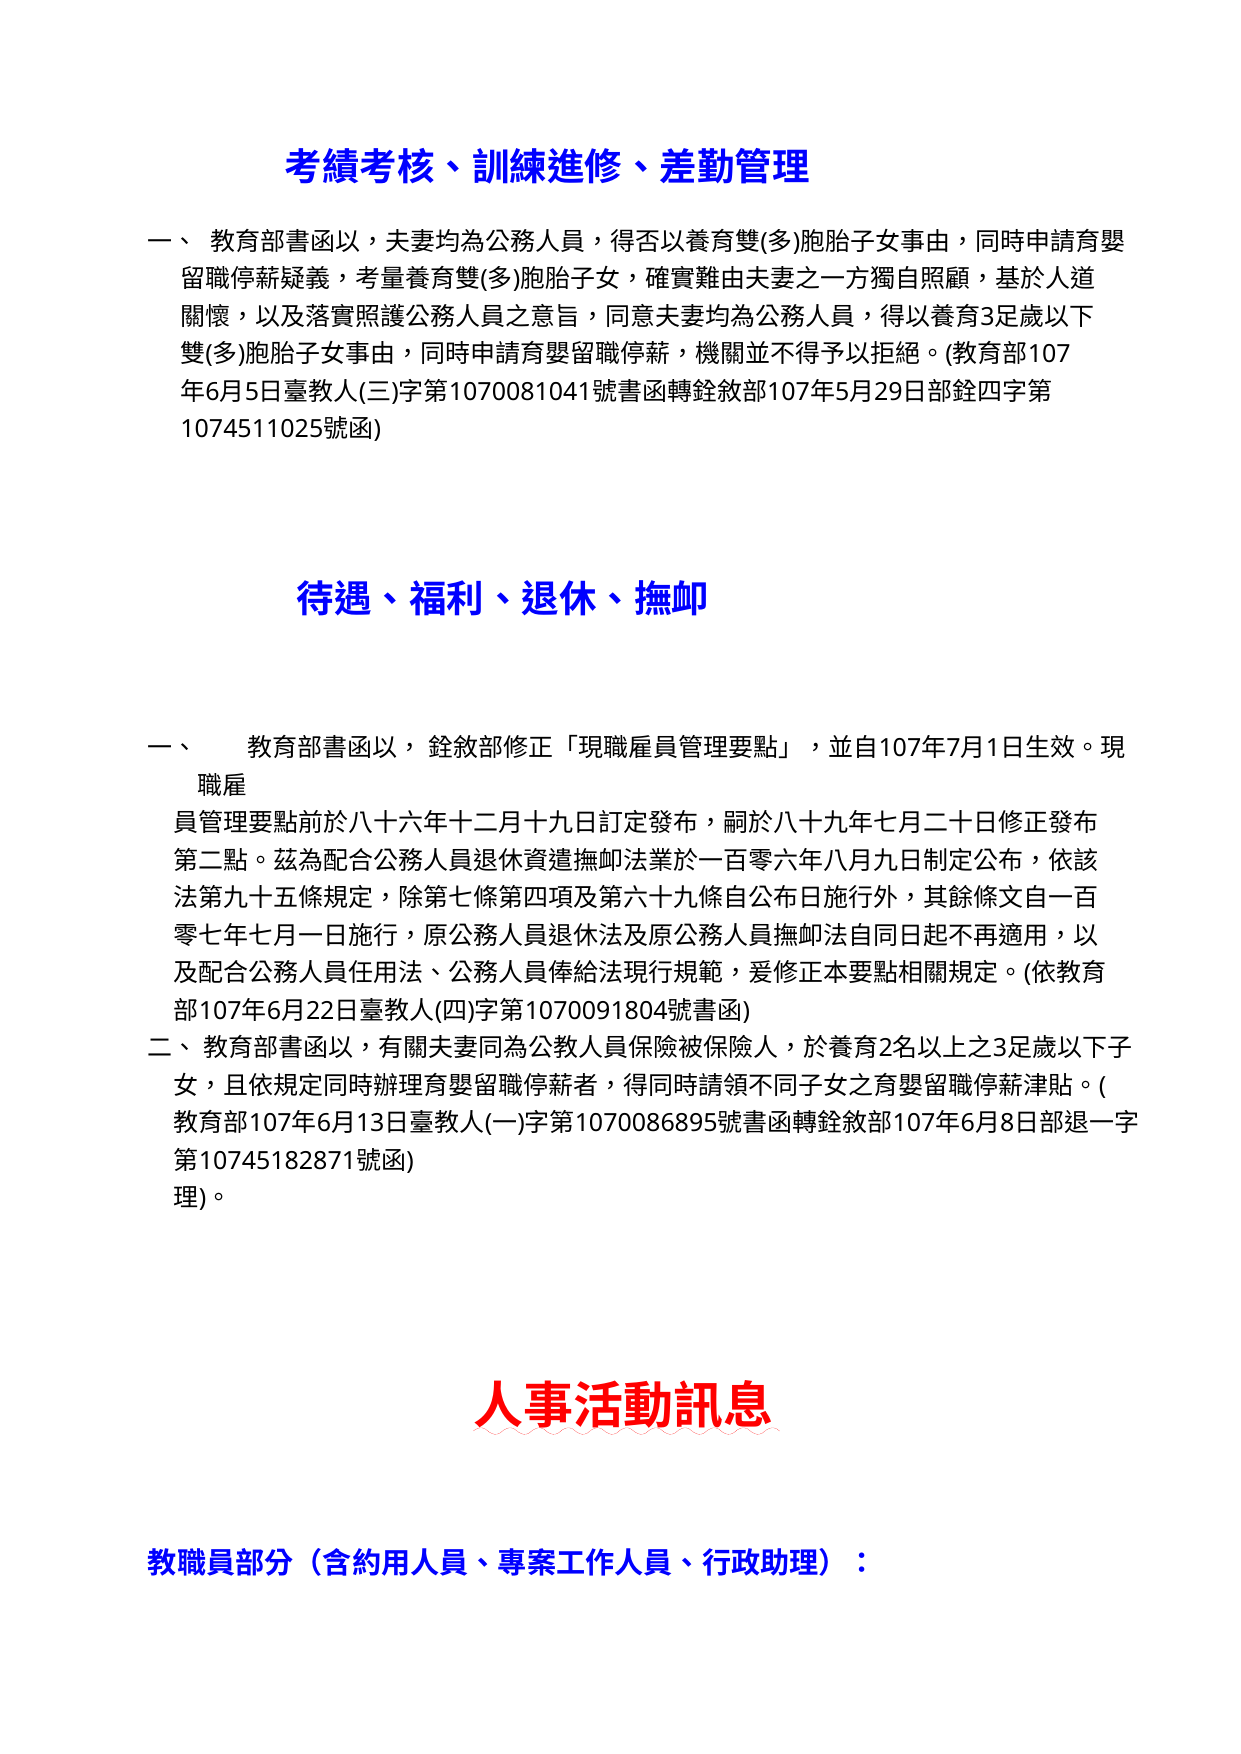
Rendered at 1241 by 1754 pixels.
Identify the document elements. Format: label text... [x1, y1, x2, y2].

text 第二點。茲為配合公務人員退休資遣撫卹法業於一百零六年八月九日制定公布，依該 [148, 839, 1144, 877]
list 教育部書函以， 銓敘部修正「現職雇員管理要點」，並自107年7月1日生效。現職雇 [148, 727, 1144, 802]
text 理)。 [148, 1177, 1144, 1214]
text 人事活動訊息 [148, 1364, 1144, 1439]
text 零七年七月一日施行，原公務人員退休法及原公務人員撫卹法自同日起不再適用，以 [148, 914, 1144, 952]
text 教職員部分（含約用人員、專案工作人員、行政助理）： [148, 1533, 1144, 1583]
list 教育部書函以，夫妻均為公務人員，得否以養育雙(多)胞胎子女事由，同時申請育嬰 [148, 221, 1144, 258]
text 待遇、福利、退休、撫卹 [160, 558, 1144, 633]
text 關懷，以及落實照護公務人員之意旨，同意夫妻均為公務人員，得以養育3足歲以下 [148, 296, 1144, 333]
text 第10745182871號函) [148, 1139, 1144, 1177]
text 1074511025號函) [148, 408, 1144, 446]
text 考績考核、訓練進修、差勤管理 [148, 127, 1144, 202]
text 二、 教育部書函以，有關夫妻同為公教人員保險被保險人，於養育2名以上之3足歲以下子 [148, 1027, 1144, 1064]
text 年6月5日臺教人(三)字第1070081041號書函轉銓敘部107年5月29日部銓四字第 [148, 371, 1144, 408]
text 留職停薪疑義，考量養育雙(多)胞胎子女，確實難由夫妻之一方獨自照顧，基於人道 [148, 258, 1144, 296]
text 雙(多)胞胎子女事由，同時申請育嬰留職停薪，機關並不得予以拒絕。(教育部107 [148, 333, 1144, 371]
text 及配合公務人員任用法、公務人員俸給法現行規範，爰修正本要點相關規定。(依教育 [148, 952, 1144, 989]
text 部107年6月22日臺教人(四)字第1070091804號書函) [148, 989, 1144, 1027]
text 教育部107年6月13日臺教人(一)字第1070086895號書函轉銓敘部107年6月8日部退一字 [148, 1102, 1144, 1139]
text 員管理要點前於八十六年十二月十九日訂定發布，嗣於八十九年七月二十日修正發布 [148, 802, 1144, 839]
text 法第九十五條規定，除第七條第四項及第六十九條自公布日施行外，其餘條文自一百 [148, 877, 1144, 914]
text 女，且依規定同時辦理育嬰留職停薪者，得同時請領不同子女之育嬰留職停薪津貼。( [148, 1064, 1144, 1102]
